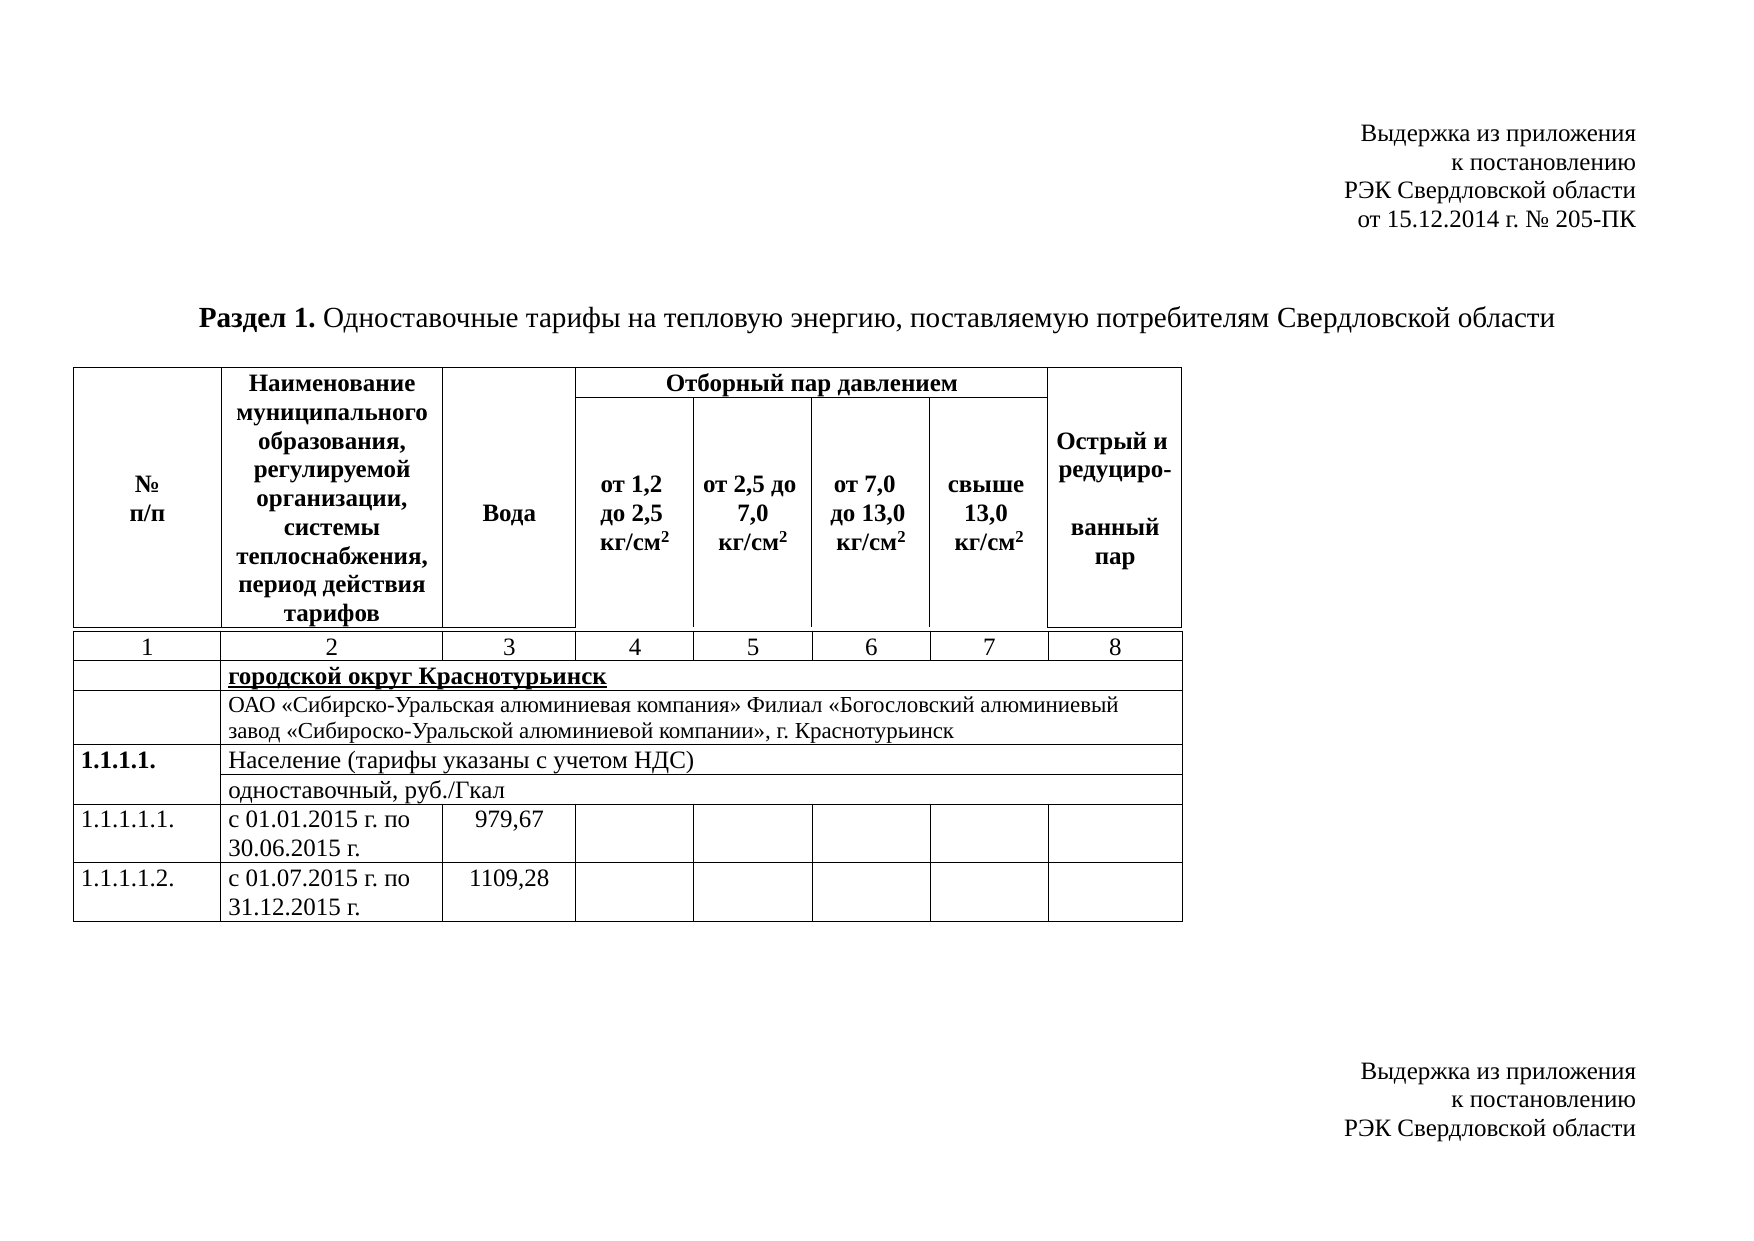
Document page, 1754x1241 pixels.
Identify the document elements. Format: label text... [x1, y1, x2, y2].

table_cell [74, 863, 220, 921]
table_header 4 [576, 632, 693, 660]
table_cell с 01.07.2015 г. по 31.12.2015 г. [221, 863, 442, 921]
table_cell [931, 863, 1048, 921]
table_header 2 [221, 632, 442, 660]
table_cell одноставочный, руб./Гкал [221, 775, 1182, 803]
text Выдержка из приложения [118, 118, 1636, 147]
table_cell от 1,2 до 2,5 кг/см2 [576, 398, 693, 627]
text от 15.12.2014 г. № 205-ПК [118, 204, 1636, 233]
table_cell городской округ Краснотурьинск [221, 661, 1182, 690]
text РЭК Свердловской области [118, 176, 1636, 204]
table_cell с 01.01.2015 г. по 30.06.2015 г. [221, 805, 442, 862]
table_header 5 [694, 632, 812, 660]
table_cell [813, 863, 930, 921]
table_header 6 [813, 632, 930, 660]
table_cell [576, 863, 693, 921]
table_cell [1049, 863, 1182, 921]
text РЭК Свердловской области [118, 1113, 1636, 1142]
table_cell [694, 863, 812, 921]
table_cell от 2,5 до 7,0 кг/см2 [694, 398, 811, 627]
table_cell 1109,28 [443, 863, 575, 921]
table_cell от 7,0 до 13,0 кг/см2 [812, 398, 929, 627]
table_cell [576, 805, 693, 862]
table_header Вода [443, 368, 575, 627]
table_cell [694, 805, 812, 862]
table_cell свыше 13,0 кг/см2 [930, 398, 1047, 627]
table_cell ОАО «Сибирско-Уральская алюминиевая компания» Филиал «Богословский алюминиевый завод «Сибироско-Уральской алюминиевой компании», г. Краснотурьинск [221, 691, 1182, 744]
table_cell Население (тарифы указаны с учетом НДС) [221, 745, 1182, 774]
text Выдержка из приложения [118, 1056, 1636, 1084]
table_header Острый и редуциро- ванный пар [1048, 368, 1181, 627]
table_header Наименование муниципального образования, регулируемой организации, системы теплоснабжения, период действия тарифов [222, 368, 442, 627]
table_cell [74, 805, 220, 862]
table_header 3 [443, 632, 575, 660]
table_header 8 [1049, 632, 1182, 660]
table_cell 979,67 [443, 805, 575, 862]
table_cell [74, 661, 220, 690]
table_header Отборный пар давлением [576, 368, 1047, 397]
text к постановлению [118, 1084, 1636, 1113]
table_cell [931, 805, 1048, 862]
table_cell [813, 805, 930, 862]
text к постановлению [118, 147, 1636, 176]
table_cell [74, 745, 220, 803]
text Раздел 1. Одноставочные тарифы на тепловую энергию, поставляемую потребителям Свердловской области [118, 300, 1636, 334]
table_cell [74, 691, 220, 744]
table_header 1 [74, 632, 220, 660]
table_cell [1049, 805, 1182, 862]
table_header № п/п [74, 368, 221, 627]
table_header 7 [931, 632, 1048, 660]
